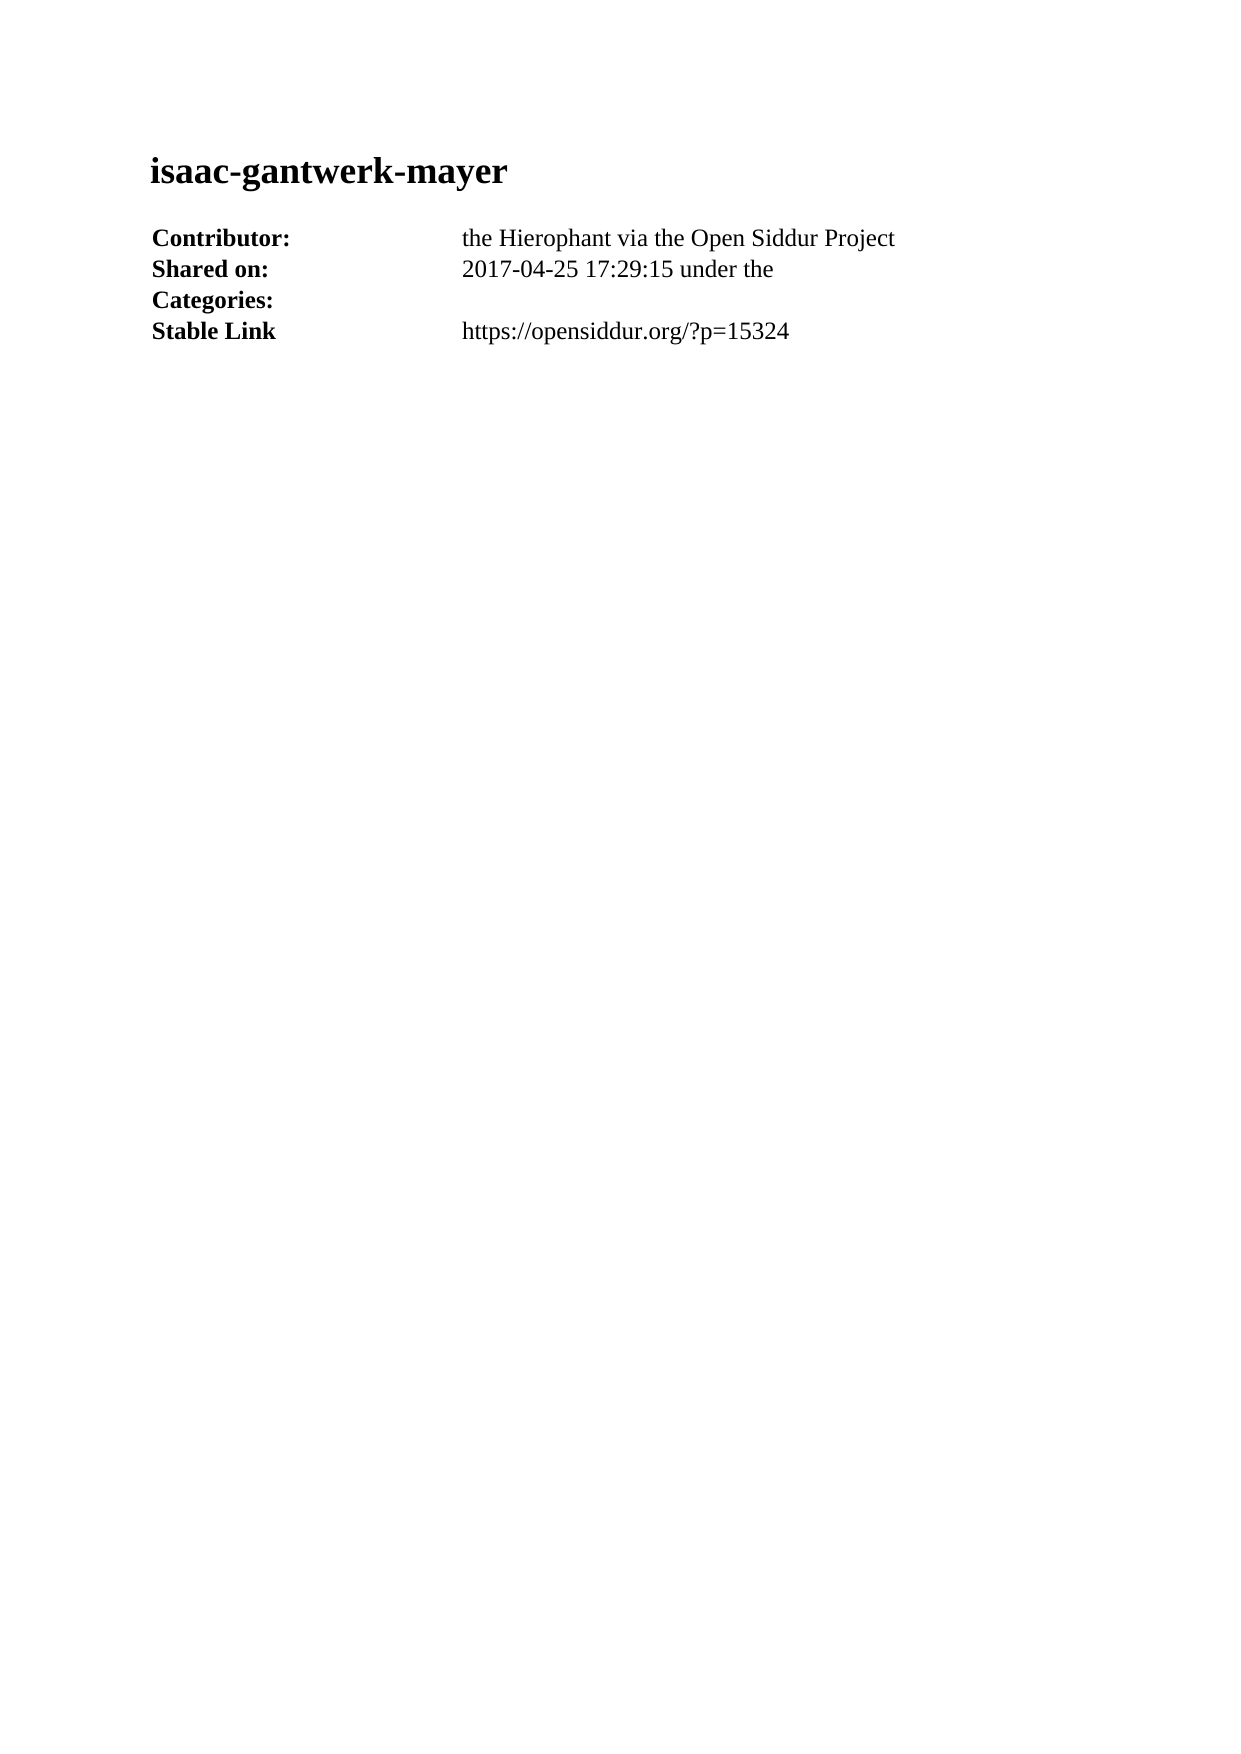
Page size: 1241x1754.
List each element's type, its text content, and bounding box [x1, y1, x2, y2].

table_header the Hierophant via the Open Siddur Project [460, 223, 1090, 253]
table_cell [460, 284, 1090, 315]
table_cell Shared on: [150, 254, 460, 284]
table_cell Categories: [150, 284, 460, 315]
table_cell https://opensiddur.org/?p=15324 [460, 315, 1090, 346]
table_cell Stable Link [150, 315, 460, 346]
table_cell 2017-04-25 17:29:15 under the [460, 254, 1090, 284]
table_header Contributor: [150, 223, 460, 253]
subtitle isaac-gantwerk-mayer [150, 150, 1090, 192]
